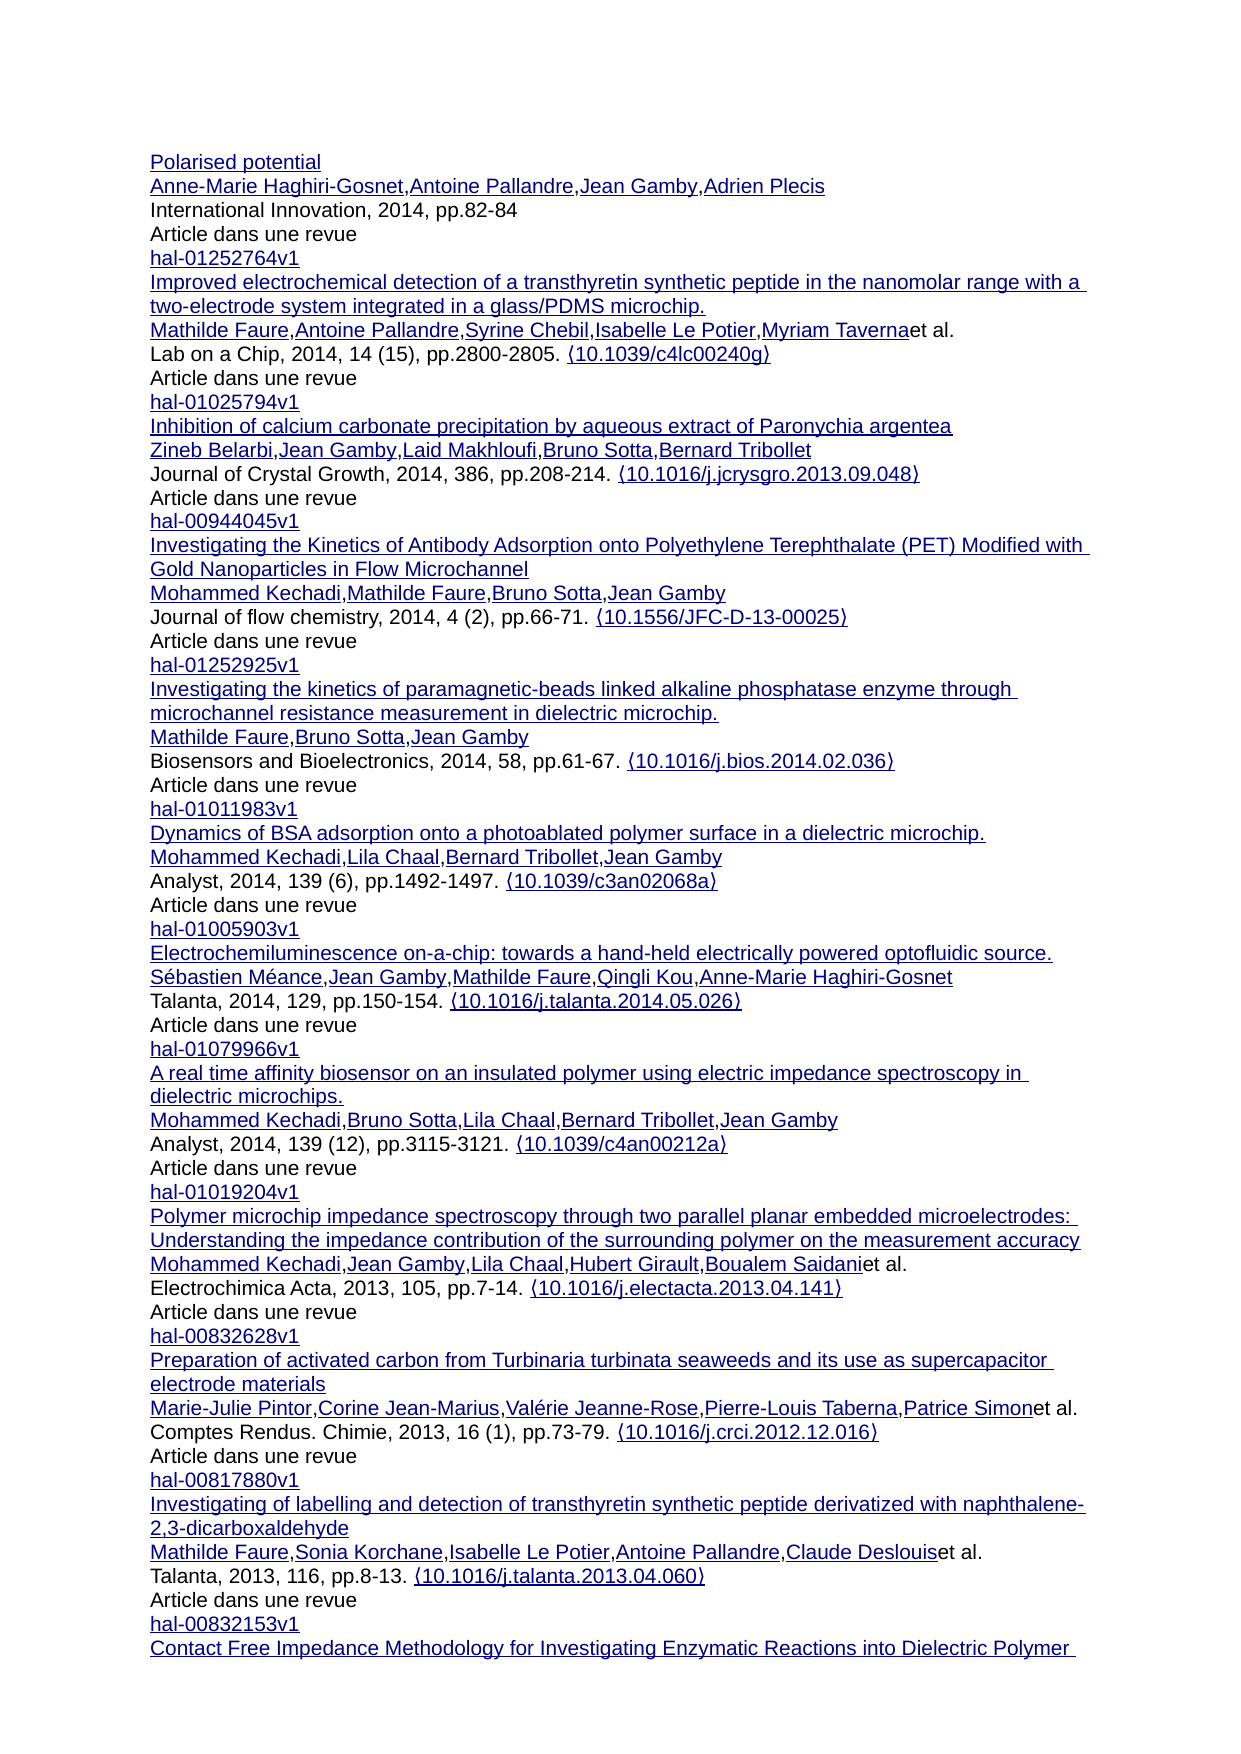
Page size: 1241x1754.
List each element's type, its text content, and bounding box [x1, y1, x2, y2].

table_cell Investigating the Kinetics of Antibody Adsorption onto Polyethylene Terephthalate (PET) Modified with [150, 533, 1090, 554]
table_cell Improved electrochemical detection of a transthyretin synthetic peptide in the nanomolar range with a two-electrode system integrated in a glass/PDMS microchip. Mathilde Faure,Antoine Pallandre,Syrine Chebil,Isabelle Le Potier,Myriam Tavernaet al. Lab on a Chip, 2014, 14 (15), pp.2800-2805. ⟨10.1039/c4lc00240g⟩ Article dans une revue hal-01025794v1 [150, 270, 1090, 413]
table_cell Inhibition of calcium carbonate precipitation by aqueous extract of Paronychia argentea Zineb Belarbi,Jean Gamby,Laid Makhloufi,Bruno Sotta,Bernard Tribollet Journal of Crystal Growth, 2014, 386, pp.208-214. ⟨10.1016/j.jcrysgro.2013.09.048⟩ Article dans une revue hal-00944045v1 [150, 414, 1090, 533]
table_cell Polarised potential Anne-Marie Haghiri-Gosnet,Antoine Pallandre,Jean Gamby,Adrien Plecis International Innovation, 2014, pp.82-84 Article dans une revue hal-01252764v1 [150, 150, 1090, 270]
table_cell Dynamics of BSA adsorption onto a photoablated polymer surface in a dielectric microchip. Mohammed Kechadi,Lila Chaal,Bernard Tribollet,Jean Gamby Analyst, 2014, 139 (6), pp.1492-1497. ⟨10.1039/c3an02068a⟩ Article dans une revue hal-01005903v1 [150, 821, 1090, 941]
table_cell A real time affinity biosensor on an insulated polymer using electric impedance spectroscopy in dielectric microchips. Mohammed Kechadi,Bruno Sotta,Lila Chaal,Bernard Tribollet,Jean Gamby Analyst, 2014, 139 (12), pp.3115-3121. ⟨10.1039/c4an00212a⟩ Article dans une revue hal-01019204v1 [150, 1060, 1090, 1204]
table_cell Investigating of labelling and detection of transthyretin synthetic peptide derivatized with naphthalene-2,3-dicarboxaldehyde Mathilde Faure,Sonia Korchane,Isabelle Le Potier,Antoine Pallandre,Claude Deslouiset al. Talanta, 2013, 116, pp.8-13. ⟨10.1016/j.talanta.2013.04.060⟩ Article dans une revue hal-00832153v1 [150, 1492, 1090, 1635]
table_cell Investigating the kinetics of paramagnetic-beads linked alkaline phosphatase enzyme through microchannel resistance measurement in dielectric microchip. Mathilde Faure,Bruno Sotta,Jean Gamby Biosensors and Bioelectronics, 2014, 58, pp.61-67. ⟨10.1016/j.bios.2014.02.036⟩ Article dans une revue hal-01011983v1 [150, 677, 1090, 821]
table_cell Polymer microchip impedance spectroscopy through two parallel planar embedded microelectrodes: Understanding the impedance contribution of the surrounding polymer on the measurement accuracy Mohammed Kechadi,Jean Gamby,Lila Chaal,Hubert Girault,Boualem Saidaniet al. Electrochimica Acta, 2013, 105, pp.7-14. ⟨10.1016/j.electacta.2013.04.141⟩ Article dans une revue hal-00832628v1 [150, 1204, 1090, 1348]
table_cell Gold Nanoparticles in Flow Microchannel Mohammed Kechadi,Mathilde Faure,Bruno Sotta,Jean Gamby Journal of flow chemistry, 2014, 4 (2), pp.66-71. ⟨10.1556/JFC-D-13-00025⟩ Article dans une revue hal-01252925v1 [150, 555, 1090, 677]
table_cell Contact Free Impedance Methodology for Investigating Enzymatic Reactions into Dielectric Polymer [150, 1635, 1090, 1659]
table_cell Preparation of activated carbon from Turbinaria turbinata seaweeds and its use as supercapacitor electrode materials Marie-Julie Pintor,Corine Jean-Marius,Valérie Jeanne-Rose,Pierre-Louis Taberna,Patrice Simonet al. Comptes Rendus. Chimie, 2013, 16 (1), pp.73-79. ⟨10.1016/j.crci.2012.12.016⟩ Article dans une revue hal-00817880v1 [150, 1348, 1090, 1492]
table_cell Electrochemiluminescence on-a-chip: towards a hand-held electrically powered optofluidic source. Sébastien Méance,Jean Gamby,Mathilde Faure,Qingli Kou,Anne-Marie Haghiri-Gosnet Talanta, 2014, 129, pp.150-154. ⟨10.1016/j.talanta.2014.05.026⟩ Article dans une revue hal-01079966v1 [150, 941, 1090, 1060]
